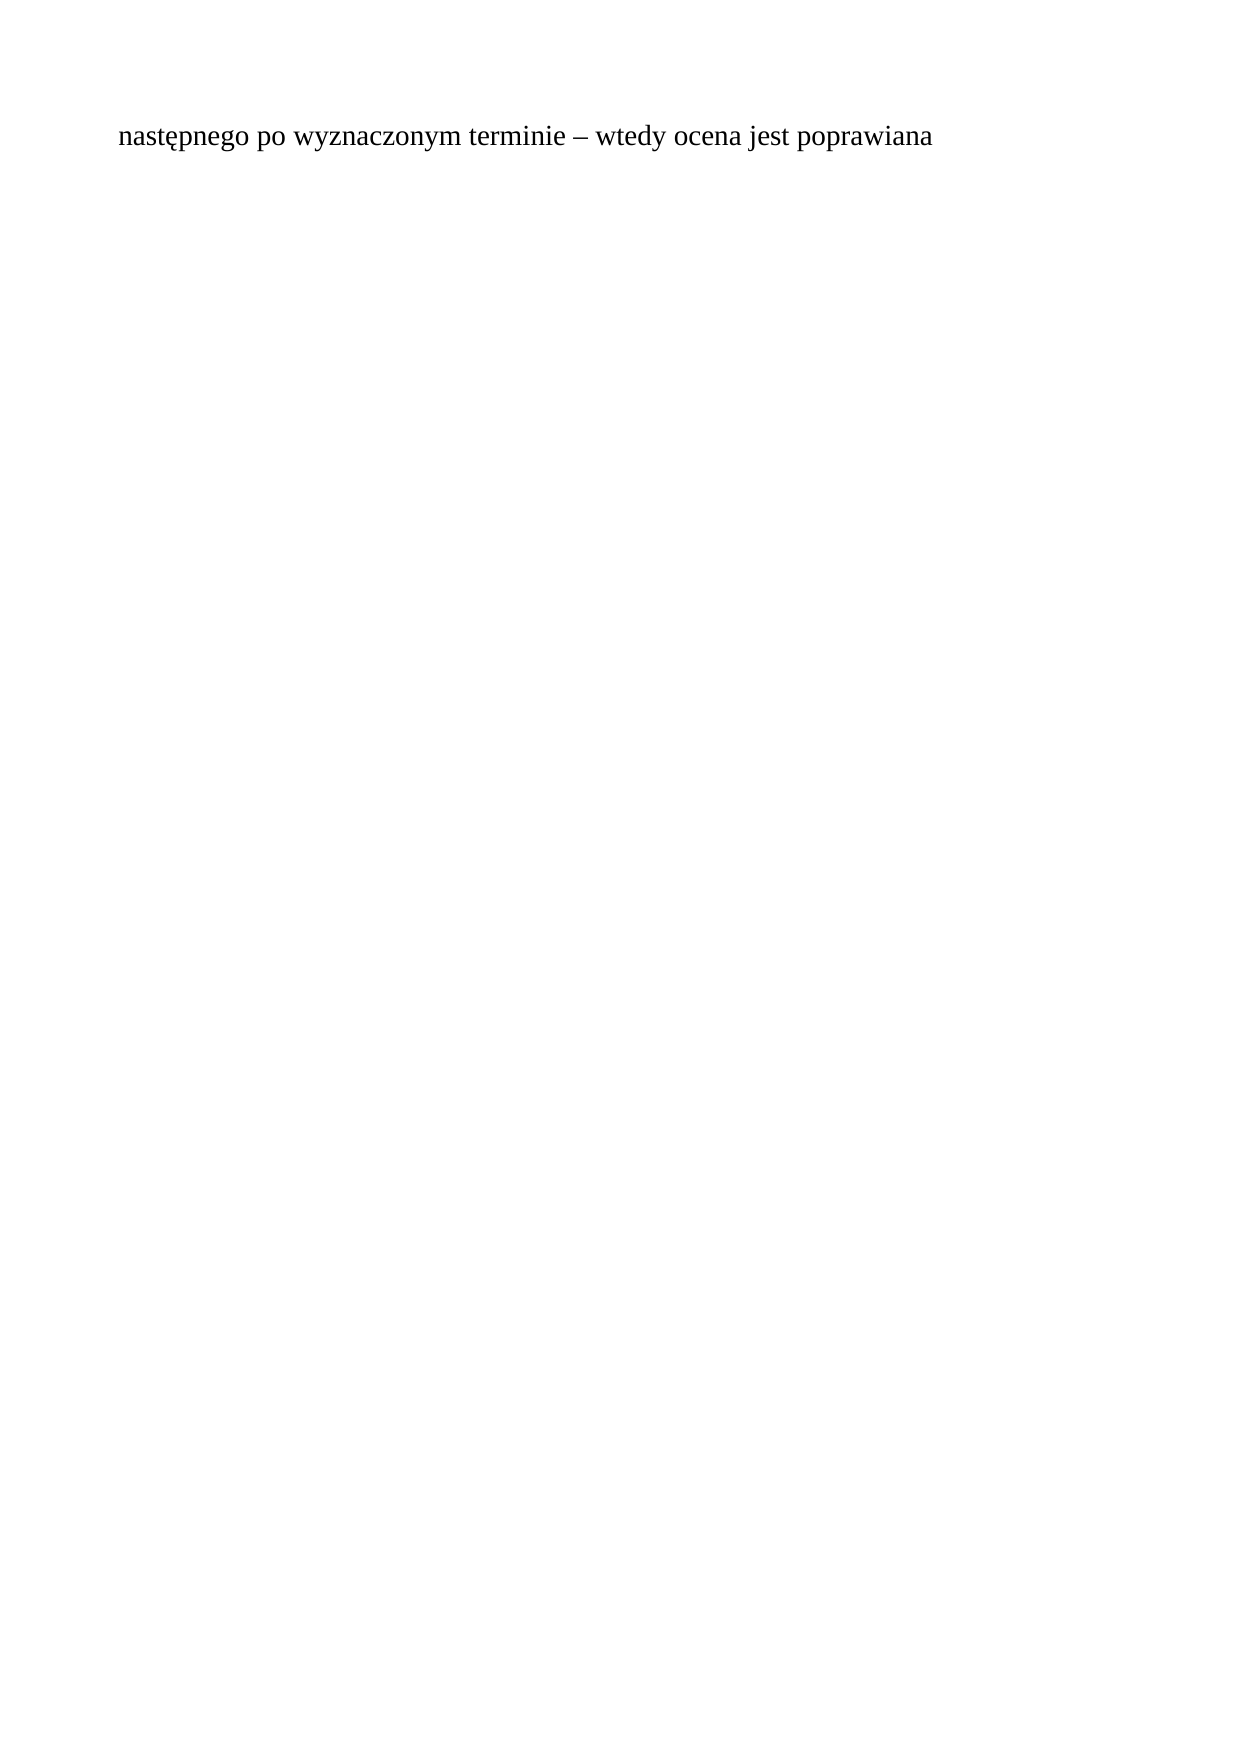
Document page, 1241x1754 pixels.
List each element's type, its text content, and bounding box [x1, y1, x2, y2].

text następnego po wyznaczonym terminie – wtedy ocena jest poprawiana [118, 118, 1122, 152]
